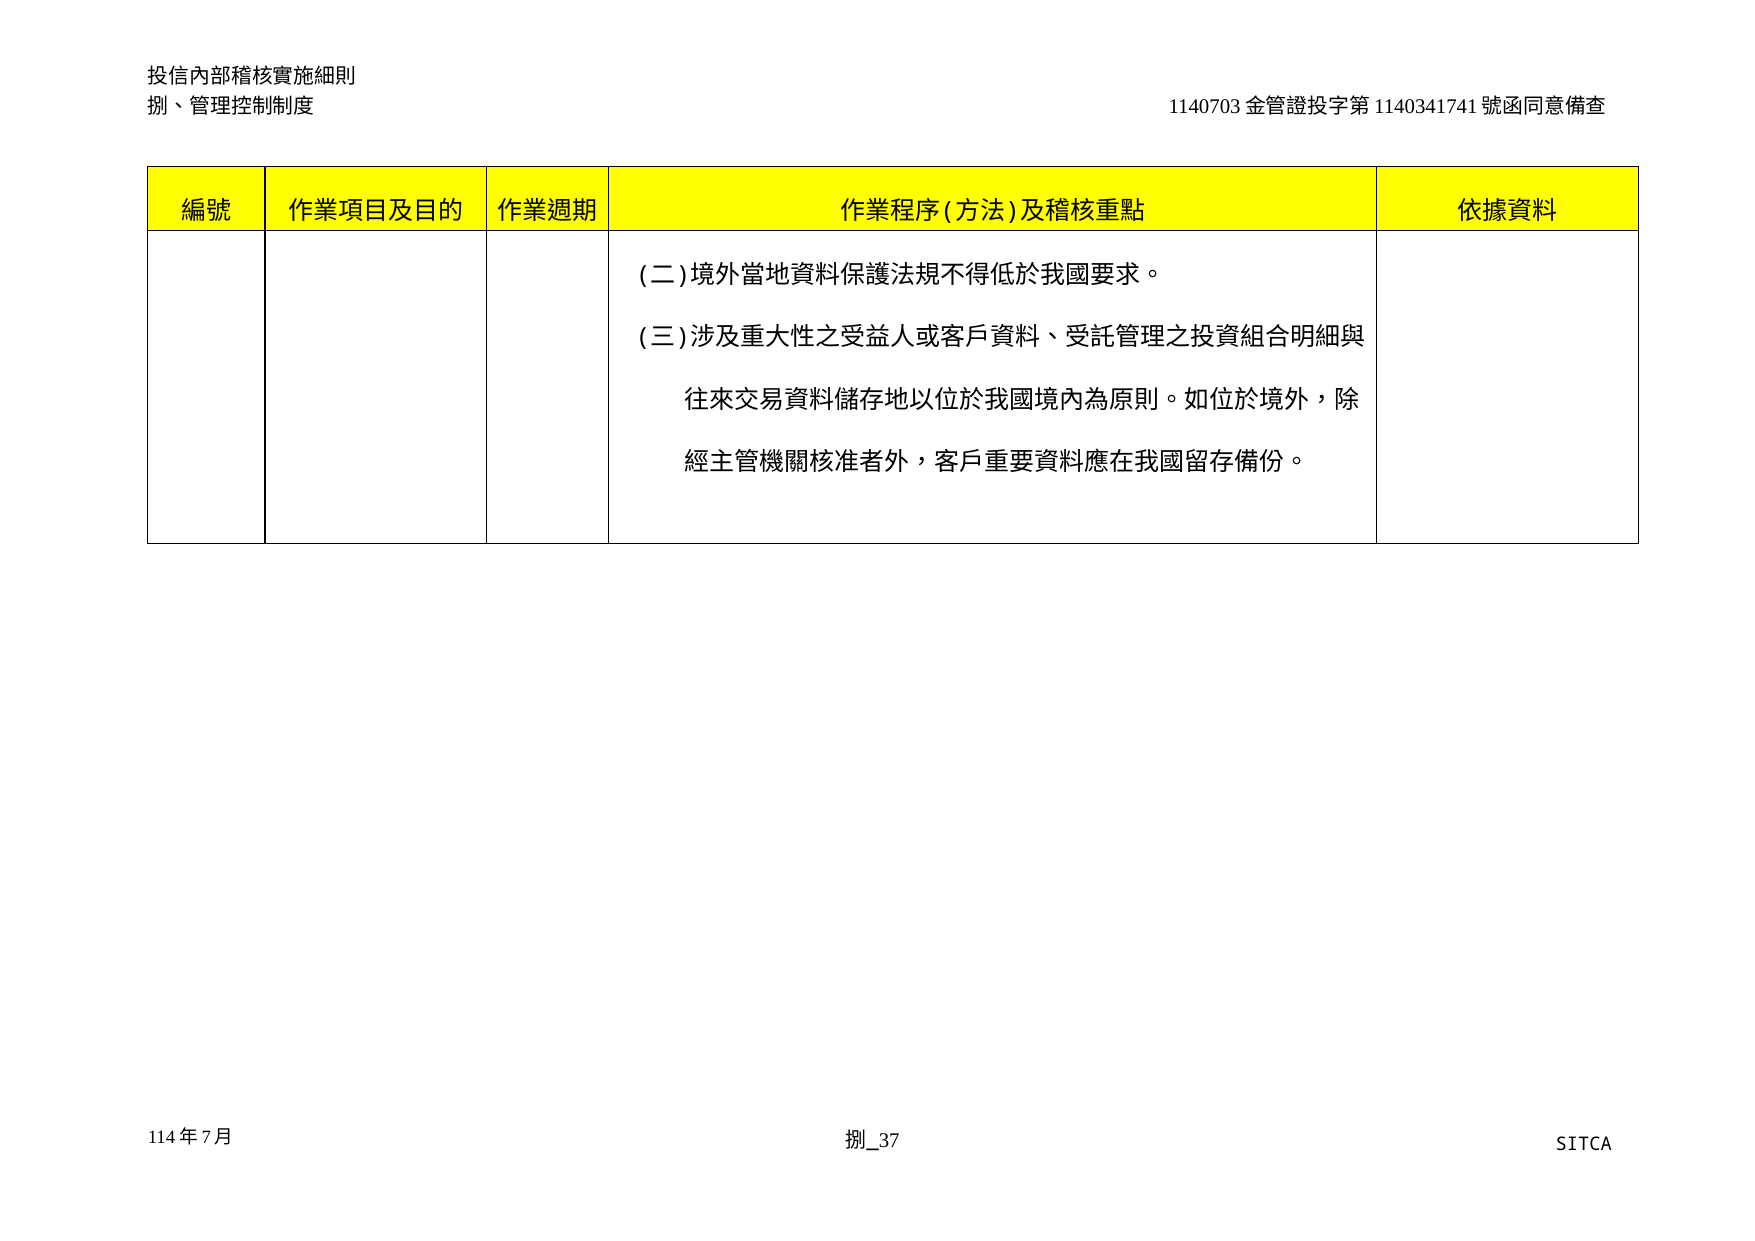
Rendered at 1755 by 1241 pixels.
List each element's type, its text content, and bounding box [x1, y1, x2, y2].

table_header 作業項目及目的 [266, 167, 486, 230]
table_header 作業週期 [487, 167, 608, 230]
table_header 依據資料 [1377, 167, 1638, 230]
table_cell [266, 231, 486, 543]
table_header 作業程序(方法)及稽核重點 [609, 167, 1376, 230]
table_cell [487, 231, 608, 543]
table_header 編號 [148, 167, 264, 230]
table_cell [148, 231, 264, 543]
table_cell (二)境外當地資料保護法規不得低於我國要求。 (三)涉及重大性之受益人或客戶資料、受託管理之投資組合明細與往來交易資料儲存地以位於我國境內為原則。如位於境外，除經主管機關核准者外，客戶重要資料應在我國留存備份。 [609, 231, 1376, 543]
table_cell [1377, 231, 1638, 543]
